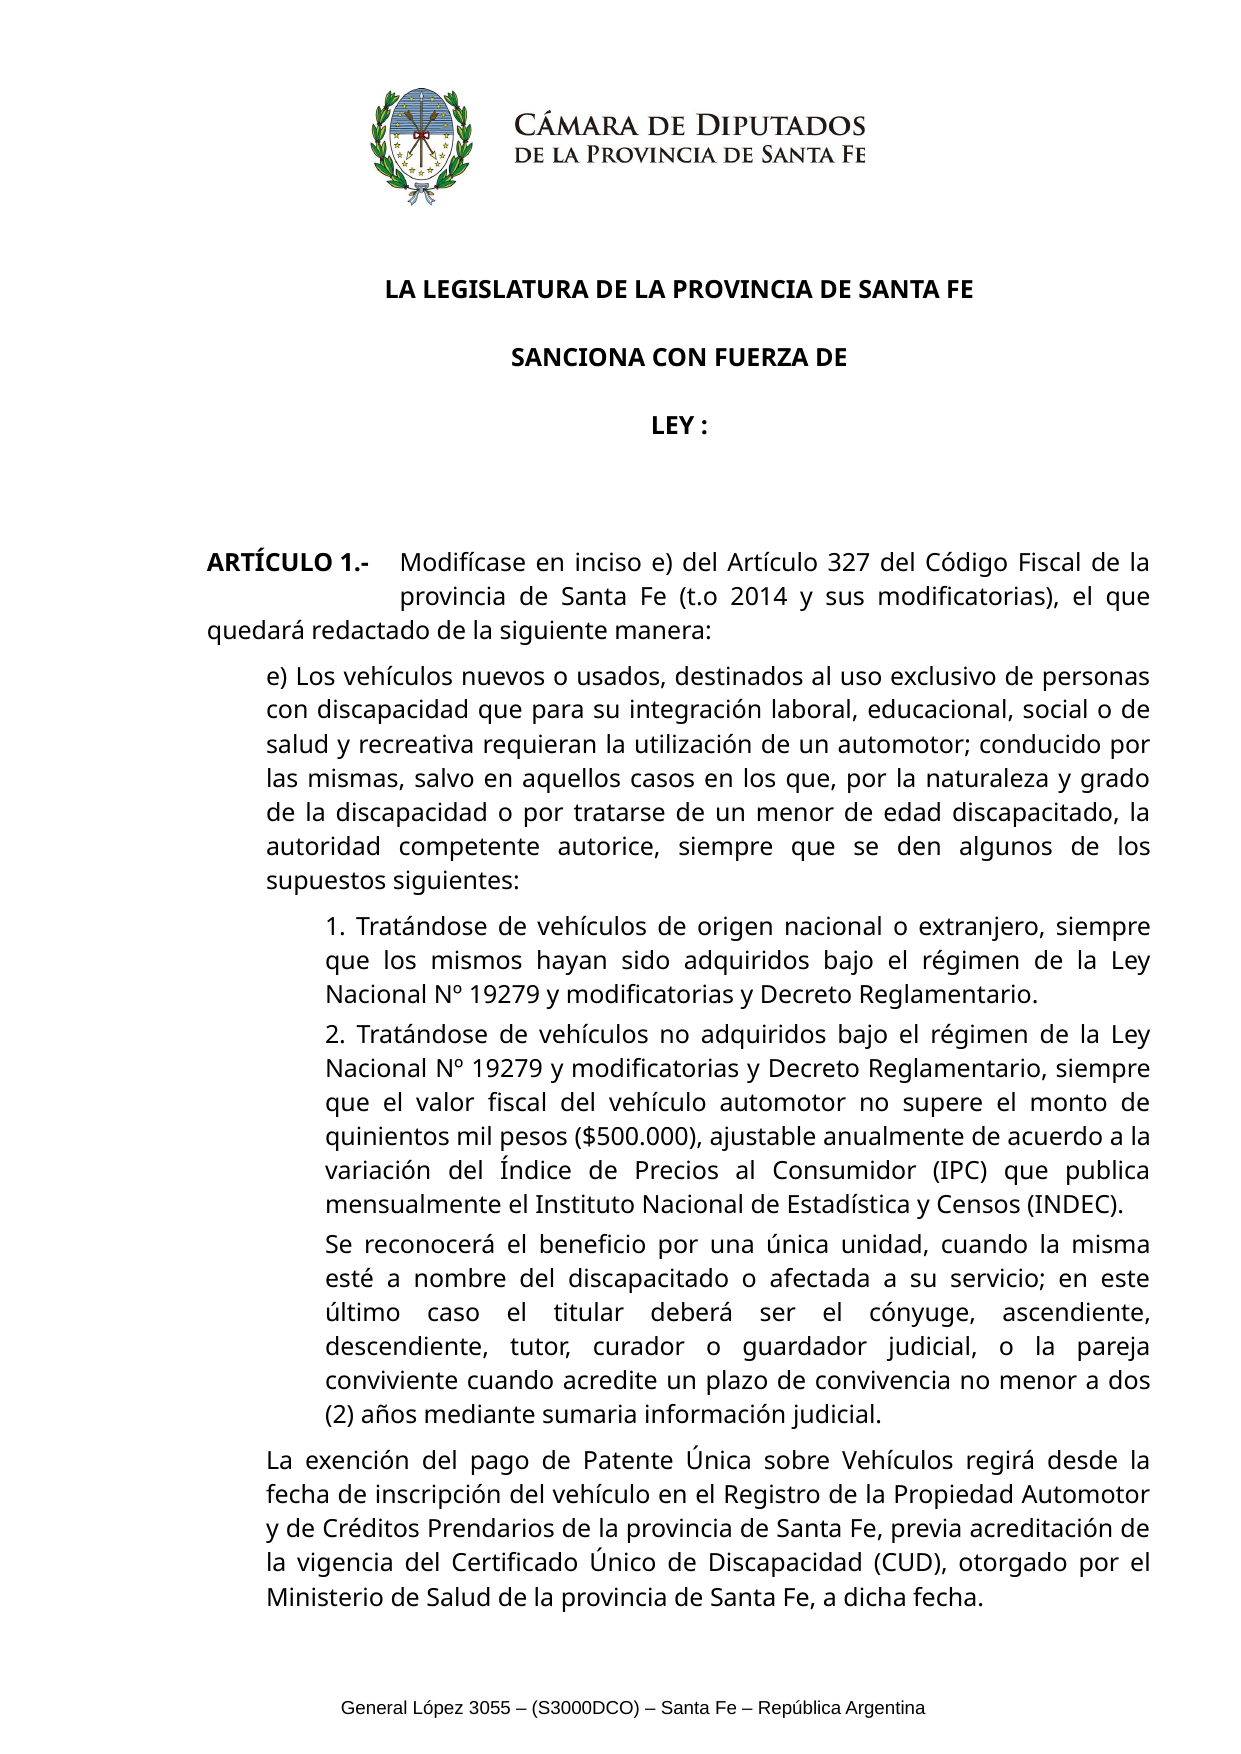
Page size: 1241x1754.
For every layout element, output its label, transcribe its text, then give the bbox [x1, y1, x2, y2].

text 1. Tratándose de vehículos de origen nacional o extranjero, siempre que los mismos hayan sido adquiridos bajo el régimen de la Ley Nacional Nº 19279 y modificatorias y Decreto Reglamentario. [325, 908, 1152, 1011]
text La exención del pago de Patente Única sobre Vehículos regirá desde la fecha de inscripción del vehículo en el Registro de la Propiedad Automotor y de Créditos Prendarios de la provincia de Santa Fe, previa acreditación de la vigencia del Certificado Único de Discapacidad (CUD), otorgado por el Ministerio de Salud de la provincia de Santa Fe, a dicha fecha. [266, 1443, 1152, 1613]
text 2. Tratándose de vehículos no adquiridos bajo el régimen de la Ley Nacional Nº 19279 y modificatorias y Decreto Reglamentario, siempre que el valor fiscal del vehículo automotor no supere el monto de quinientos mil pesos ($500.000), ajustable anualmente de acuerdo a la variación del Índice de Precios al Consumidor (IPC) que publica mensualmente el Instituto Nacional de Estadística y Censos (INDEC). [325, 1016, 1152, 1221]
picture [370, 88, 866, 210]
text LEY : [207, 408, 1152, 442]
table_header ARTÍCULO 1.- [207, 544, 399, 594]
text SANCIONA CON FUERZA DE [207, 340, 1152, 374]
text e) Los vehículos nuevos o usados, destinados al uso exclusivo de personas con discapacidad que para su integración laboral, educacional, social o de salud y recreativa requieran la utilización de un automotor; conducido por las mismas, salvo en aquellos casos en los que, por la naturaleza y grado de la discapacidad o por tratarse de un menor de edad discapacitado, la autoridad competente autorice, siempre que se den algunos de los supuestos siguientes: [266, 658, 1152, 897]
text Modifícase en inciso e) del Artículo 327 del Código Fiscal de la provincia de Santa Fe (t.o 2014 y sus modificatorias), el que quedará redactado de la siguiente manera: [207, 544, 1152, 646]
text Se reconocerá el beneficio por una única unidad, cuando la misma esté a nombre del discapacitado o afectada a su servicio; en este último caso el titular deberá ser el cónyuge, ascendiente, descendiente, tutor, curador o guardador judicial, o la pareja conviviente cuando acredite un plazo de convivencia no menor a dos (2) años mediante sumaria información judicial. [325, 1227, 1152, 1431]
text LA LEGISLATURA DE LA PROVINCIA DE SANTA FE [207, 272, 1152, 306]
